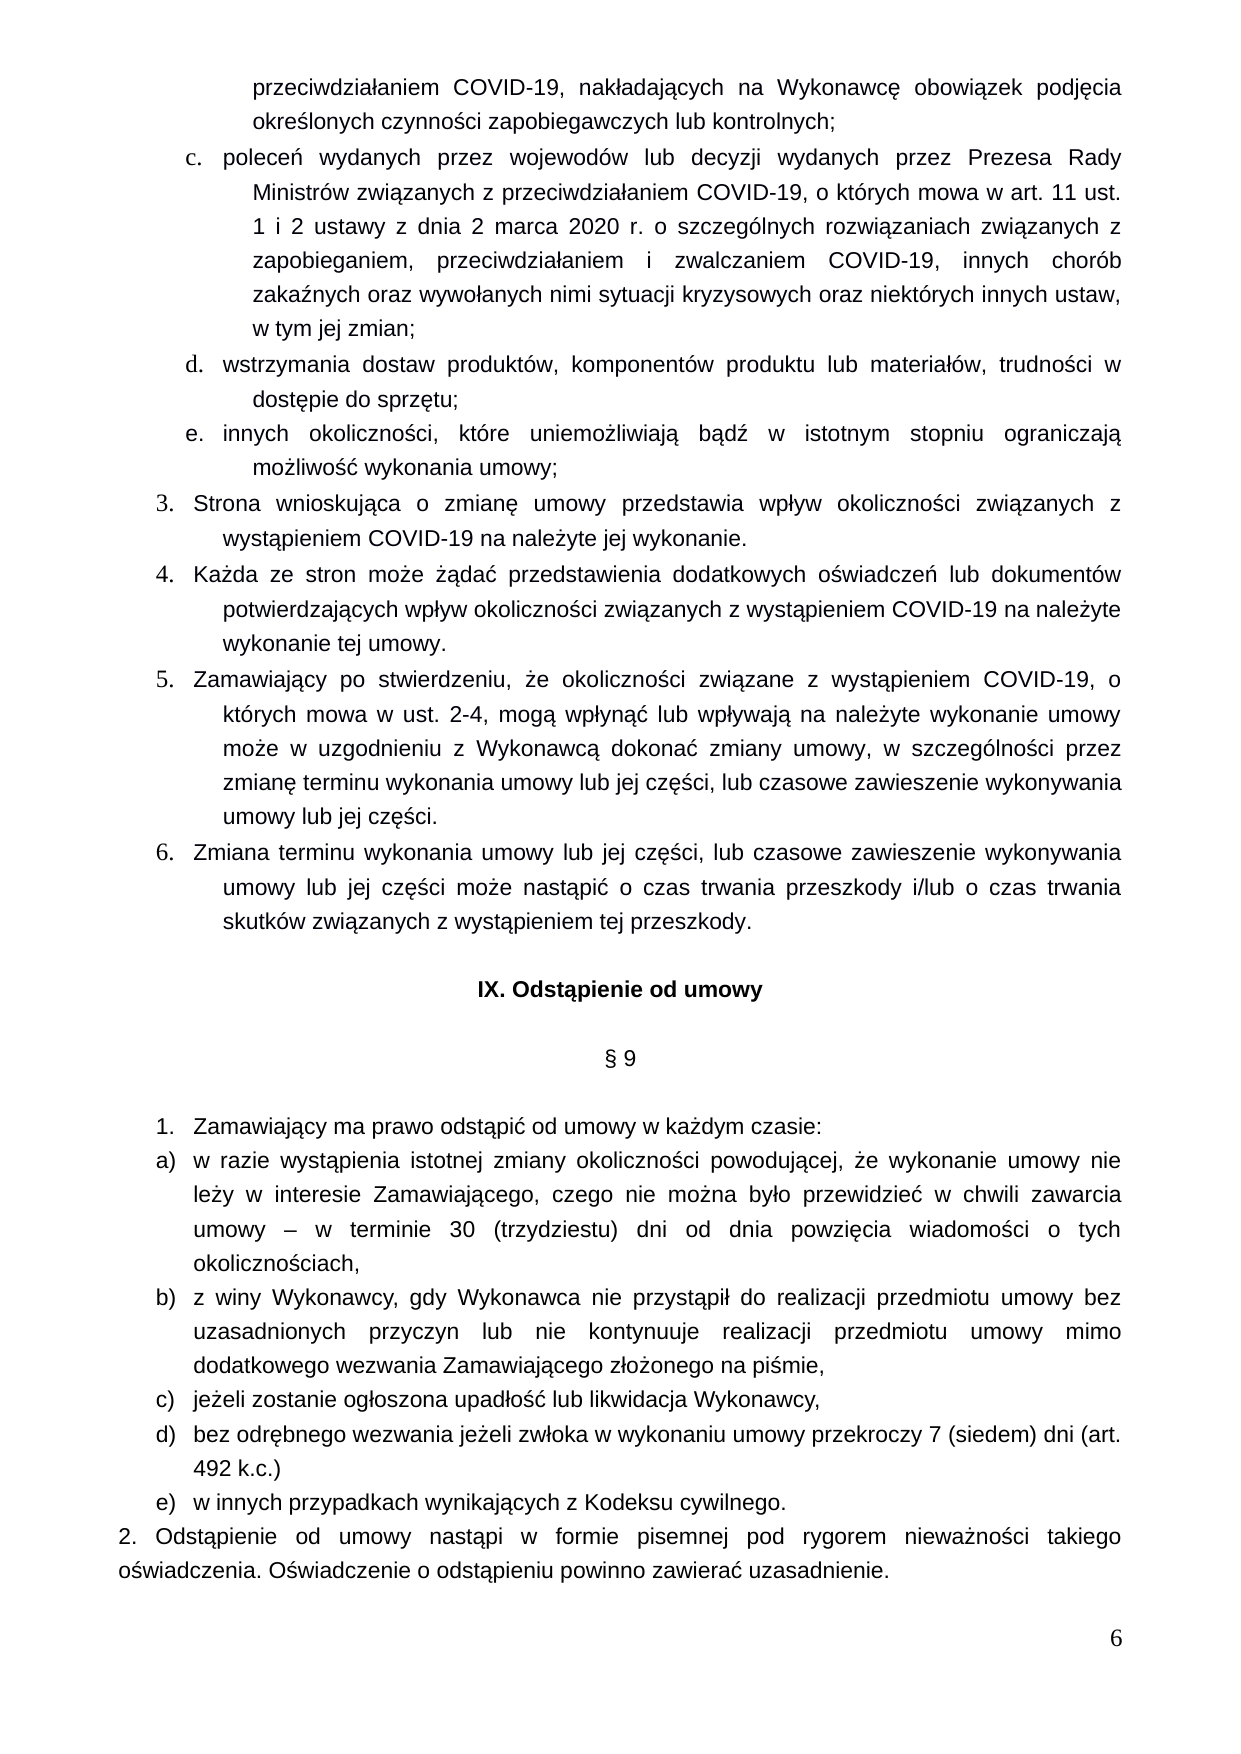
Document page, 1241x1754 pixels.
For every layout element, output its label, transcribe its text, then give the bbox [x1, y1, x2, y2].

list z winy Wykonawcy, gdy Wykonawca nie przystąpił do realizacji przedmiotu umowy bez uzasadnionych przyczyn lub nie kontynuuje realizacji przedmiotu umowy mimo dodatkowego wezwania Zamawiającego złożonego na piśmie, [156, 1284, 1122, 1379]
text § 9 [118, 1045, 1122, 1071]
list innych okoliczności, które uniemożliwiają bądź w istotnym stopniu ograniczają możliwość wykonania umowy; [185, 420, 1122, 481]
list bez odrębnego wezwania jeżeli zwłoka w wykonaniu umowy przekroczy 7 (siedem) dni (art. 492 k.c.) [156, 1421, 1122, 1481]
list Zamawiający ma prawo odstąpić od umowy w każdym czasie: [156, 1113, 1122, 1139]
list Strona wnioskująca o zmianę umowy przedstawia wpływ okoliczności związanych z wystąpieniem COVID-19 na należyte jej wykonanie. [156, 488, 1122, 551]
list wstrzymania dostaw produktów, komponentów produktu lub materiałów, trudności w dostępie do sprzętu; [185, 349, 1122, 412]
list poleceń wydanych przez wojewodów lub decyzji wydanych przez Prezesa Rady Ministrów związanych z przeciwdziałaniem COVID-19, o których mowa w art. 11 ust. 1 i 2 ustawy z dnia 2 marca 2020 r. o szczególnych rozwiązaniach związanych z zapobieganiem, przeciwdziałaniem i zwalczaniem COVID-19, innych chorób zakaźnych oraz wywołanych nimi sytuacji kryzysowych oraz niektórych innych ustaw, w tym jej zmian; [185, 142, 1122, 342]
text IX. Odstąpienie od umowy [118, 976, 1122, 1003]
list jeżeli zostanie ogłoszona upadłość lub likwidacja Wykonawcy, [156, 1386, 1122, 1413]
list przeciwdziałaniem COVID-19, nakładających na Wykonawcę obowiązek podjęcia określonych czynności zapobiegawczych lub kontrolnych; [185, 74, 1122, 134]
list Każda ze stron może żądać przedstawienia dodatkowych oświadczeń lub dokumentów potwierdzających wpływ okoliczności związanych z wystąpieniem COVID-19 na należyte wykonanie tej umowy. [156, 559, 1122, 656]
list w razie wystąpienia istotnej zmiany okoliczności powodującej, że wykonanie umowy nie leży w interesie Zamawiającego, czego nie można było przewidzieć w chwili zawarcia umowy – w terminie 30 (trzydziestu) dni od dnia powzięcia wiadomości o tych okolicznościach, [156, 1147, 1122, 1276]
text 2. Odstąpienie od umowy nastąpi w formie pisemnej pod rygorem nieważności takiego oświadczenia. Oświadczenie o odstąpieniu powinno zawierać uzasadnienie. [118, 1523, 1122, 1584]
list Zmiana terminu wykonania umowy lub jej części, lub czasowe zawieszenie wykonywania umowy lub jej części może nastąpić o czas trwania przeszkody i/lub o czas trwania skutków związanych z wystąpieniem tej przeszkody. [156, 837, 1122, 934]
list Zamawiający po stwierdzeniu, że okoliczności związane z wystąpieniem COVID-19, o których mowa w ust. 2-4, mogą wpłynąć lub wpływają na należyte wykonanie umowy może w uzgodnieniu z Wykonawcą dokonać zmiany umowy, w szczególności przez zmianę terminu wykonania umowy lub jej części, lub czasowe zawieszenie wykonywania umowy lub jej części. [156, 664, 1122, 829]
list w innych przypadkach wynikających z Kodeksu cywilnego. [156, 1489, 1122, 1515]
